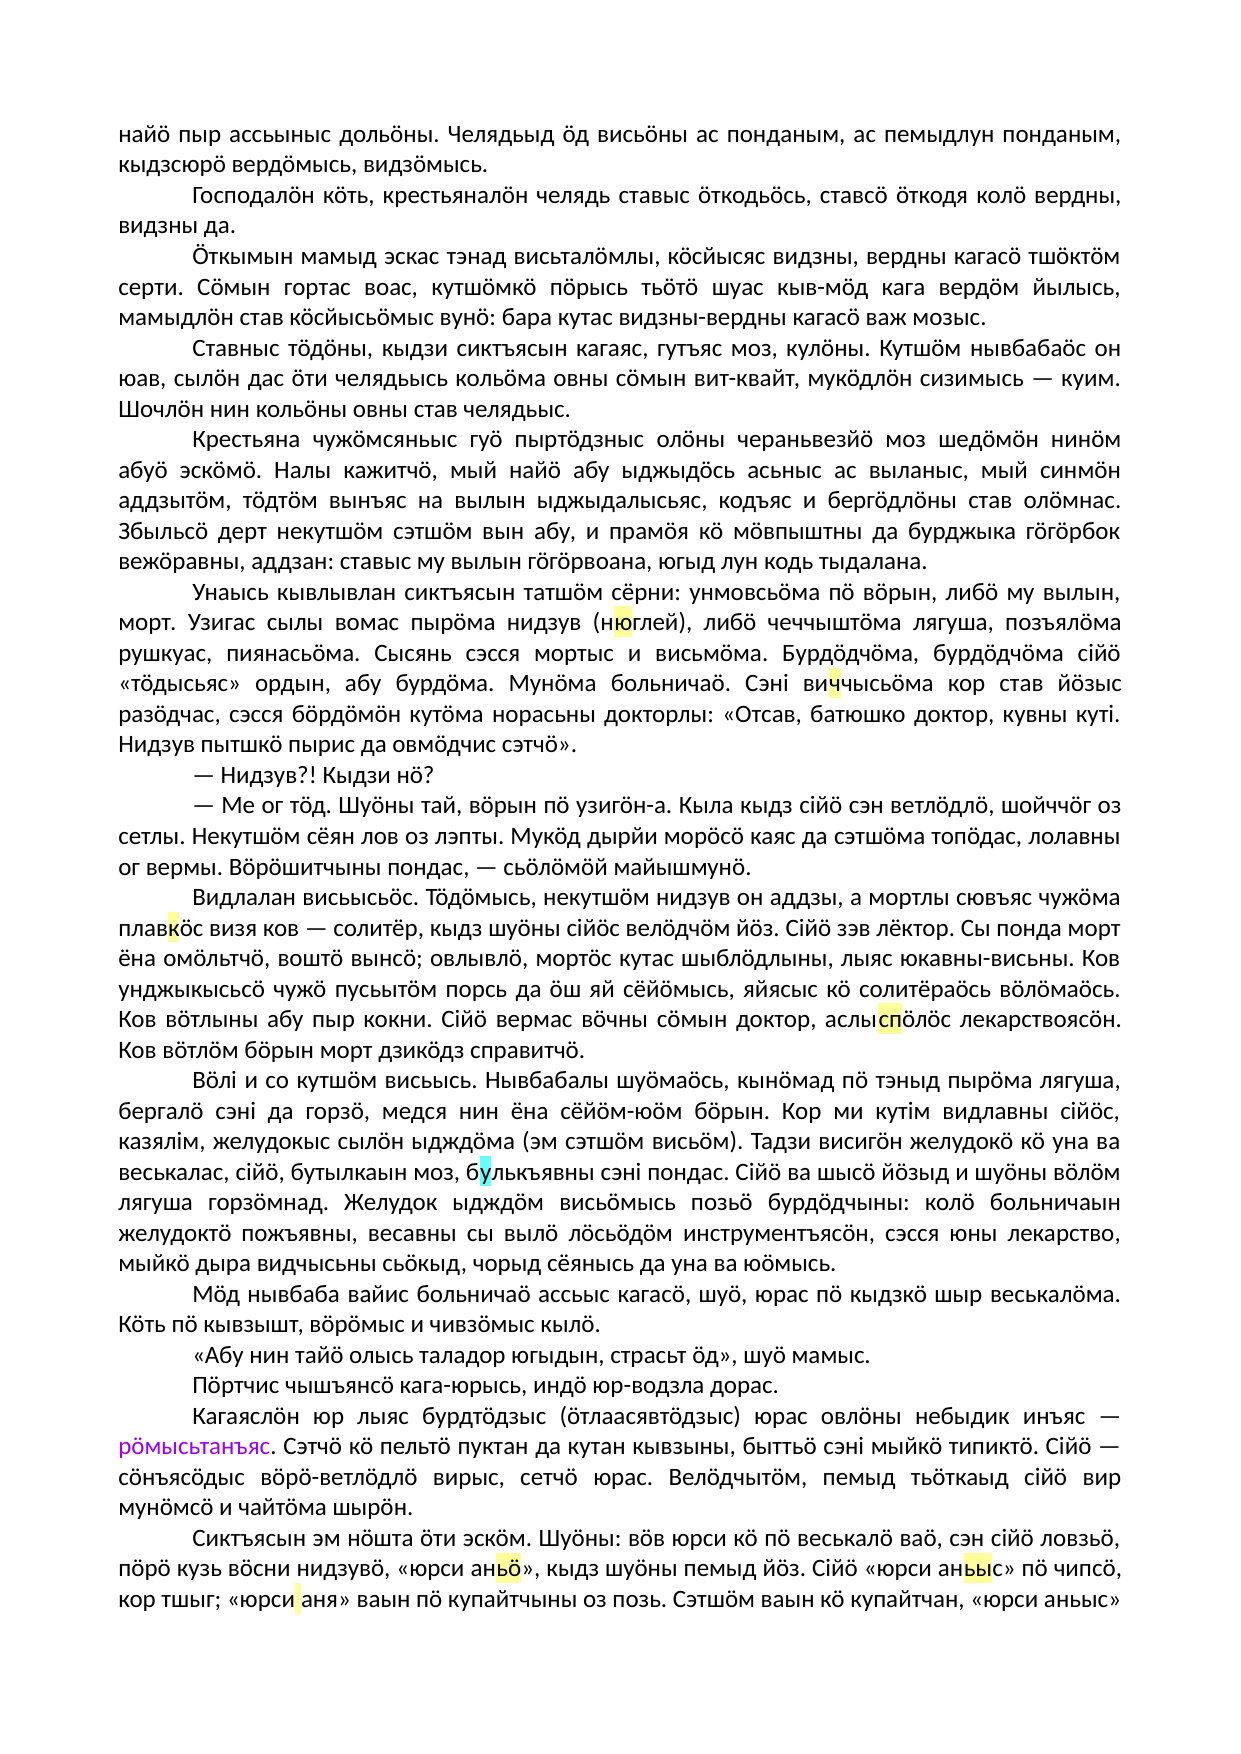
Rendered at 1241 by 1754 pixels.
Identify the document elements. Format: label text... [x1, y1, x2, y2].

text найӧ пыр ассьыныс дольӧны. Челядьыд ӧд висьӧны ас понданым, ас пемыдлун понданым, кыдзсюрӧ вердӧмысь, видзӧмысь. [118, 118, 1122, 179]
text Сиктъясын эм нӧшта ӧти эскӧм. Шуӧны: вӧв юрси кӧ пӧ веськалӧ ваӧ, сэн сійӧ ловзьӧ, пӧрӧ кузь вӧсни нидзувӧ, «юрси аньӧ», кыдз шуӧны пемыд йӧз. Сійӧ «юрси аньыс» пӧ чипсӧ, кор тшыг; «юрси аня» ваын пӧ купайтчыны оз позь. Сэтшӧм ваын кӧ купайтчан, «юрси аньыс» [118, 1522, 1122, 1614]
text — Нидзув?! Кыдзи нӧ? [118, 759, 1122, 789]
text Кагаяслӧн юр лыяс бурдтӧдзыс (ӧтлаасявтӧдзыс) юрас овлӧны небыдик инъяс — рӧмысьтанъяс. Сэтчӧ кӧ пельтӧ пуктан да кутан кывзыны, быттьӧ сэні мыйкӧ типиктӧ. Сійӧ — сӧнъясӧдыс вӧрӧ-ветлӧдлӧ вирыс, сетчӧ юрас. Велӧдчытӧм, пемыд тьӧткаыд сійӧ вир мунӧмсӧ и чайтӧма шырӧн. [118, 1400, 1122, 1522]
text — Ме ог тӧд. Шуӧны тай, вӧрын пӧ узигӧн-а. Кыла кыдз сійӧ сэн ветлӧдлӧ, шойччӧг оз сетлы. Некутшӧм сёян лов оз лэпты. Мукӧд дырйи морӧсӧ каяс да сэтшӧма топӧдас, лолавны ог вермы. Вӧрӧшитчыны пондас, — сьӧлӧмӧй майышмунӧ. [118, 789, 1122, 881]
text Вӧлі и со кутшӧм висьысь. Нывбабалы шуӧмаӧсь, кынӧмад пӧ тэныд пырӧма лягуша, бергалӧ сэні да горзӧ, медся нин ёна сёйӧм-юӧм бӧрын. Кор ми кутім видлавны сійӧс, казялім, желудокыс сылӧн ыдждӧма (эм сэтшӧм висьӧм). Тадзи висигӧн желудокӧ кӧ уна ва веськалас, сійӧ, бутылкаын моз, булькъявны сэні пондас. Сійӧ ва шысӧ йӧзыд и шуӧны вӧлӧм лягуша горзӧмнад. Желудок ыдждӧм висьӧмысь позьӧ бурдӧдчыны: колӧ больничаын желудоктӧ пожъявны, весавны сы вылӧ лӧсьӧдӧм инструментъясӧн, сэсся юны лекарство, мыйкӧ дыра видчысьны сьӧкыд, чорыд сёянысь да уна ва юӧмысь. [118, 1064, 1122, 1278]
text «Абу нин тайӧ олысь таладор югыдын, страсьт ӧд», шуӧ мамыс. [118, 1339, 1122, 1369]
text Господалӧн кӧть, крестьяналӧн челядь ставыс ӧткодьӧсь, ставсӧ ӧткодя колӧ вердны, видзны да. [118, 179, 1122, 240]
text Крестьяна чужӧмсяньыс гуӧ пыртӧдзныс олӧны чераньвезйӧ моз шедӧмӧн нинӧм абуӧ эскӧмӧ. Налы кажитчӧ, мый найӧ абу ыджыдӧсь асьныс ас выланыс, мый синмӧн аддзытӧм, тӧдтӧм вынъяс на вылын ыджыдалысьяс, кодъяс и бергӧдлӧны став олӧмнас. Збыльсӧ дерт некутшӧм сэтшӧм вын абу, и прамӧя кӧ мӧвпыштны да бурджыка гӧгӧрбок вежӧравны, аддзан: ставыс му вылын гӧгӧрвоана, югыд лун кодь тыдалана. [118, 423, 1122, 576]
text Унаысь кывлывлан сиктъясын татшӧм сёрни: унмовсьӧма пӧ вӧрын, либӧ му вылын, морт. Узигас сылы вомас пырӧма нидзув (нюглей), либӧ чеччыштӧма лягуша, позъялӧма рушкуас, пиянасьӧма. Сысянь сэсся мортыс и висьмӧма. Бурдӧдчӧма, бурдӧдчӧма сійӧ «тӧдысьяс» ордын, абу бурдӧма. Мунӧма больничаӧ. Сэні виччысьӧма кор став йӧзыс разӧдчас, сэсся бӧрдӧмӧн кутӧма норасьны докторлы: «Отсав, батюшко доктор, кувны куті. Нидзув пытшкӧ пырис да овмӧдчис сэтчӧ». [118, 576, 1122, 759]
text Мӧд нывбаба вайис больничаӧ ассьыс кагасӧ, шуӧ, юрас пӧ кыдзкӧ шыр веськалӧма. Кӧть пӧ кывзышт, вӧрӧмыс и чивзӧмыс кылӧ. [118, 1278, 1122, 1339]
text Ӧткымын мамыд эскас тэнад висьталӧмлы, кӧсйысяс видзны, вердны кагасӧ тшӧктӧм серти. Сӧмын гортас воас, кутшӧмкӧ пӧрысь тьӧтӧ шуас кыв-мӧд кага вердӧм йылысь, мамыдлӧн став кӧсйысьӧмыс вунӧ: бара кутас видзны-вердны кагасӧ важ мозыс. [118, 240, 1122, 332]
text Видлалан висьысьӧс. Тӧдӧмысь, некутшӧм нидзув он аддзы, а мортлы сювъяс чужӧма плавкӧс визя ков — солитёр, кыдз шуӧны сійӧс велӧдчӧм йӧз. Сійӧ зэв лёктор. Сы понда морт ёна омӧльтчӧ, воштӧ вынсӧ; овлывлӧ, мортӧс кутас шыблӧдлыны, лыяс юкавны-висьны. Ков унджыкысьсӧ чужӧ пусьытӧм порсь да ӧш яй сёйӧмысь, яйясыс кӧ солитёраӧсь вӧлӧмаӧсь. Ков вӧтлыны абу пыр кокни. Сійӧ вермас вӧчны сӧмын доктор, аслыспӧлӧс лекарствоясӧн. Ков вӧтлӧм бӧрын морт дзикӧдз справитчӧ. [118, 881, 1122, 1064]
text Пӧртчис чышъянсӧ кага-юрысь, индӧ юр-водзла дорас. [118, 1369, 1122, 1400]
text Ставныс тӧдӧны, кыдзи сиктъясын кагаяс, гутъяс моз, кулӧны. Кутшӧм нывбабаӧс он юав, сылӧн дас ӧти челядьысь кольӧма овны сӧмын вит-квайт, мукӧдлӧн сизимысь — куим. Шочлӧн нин кольӧны овны став челядьыс. [118, 332, 1122, 423]
